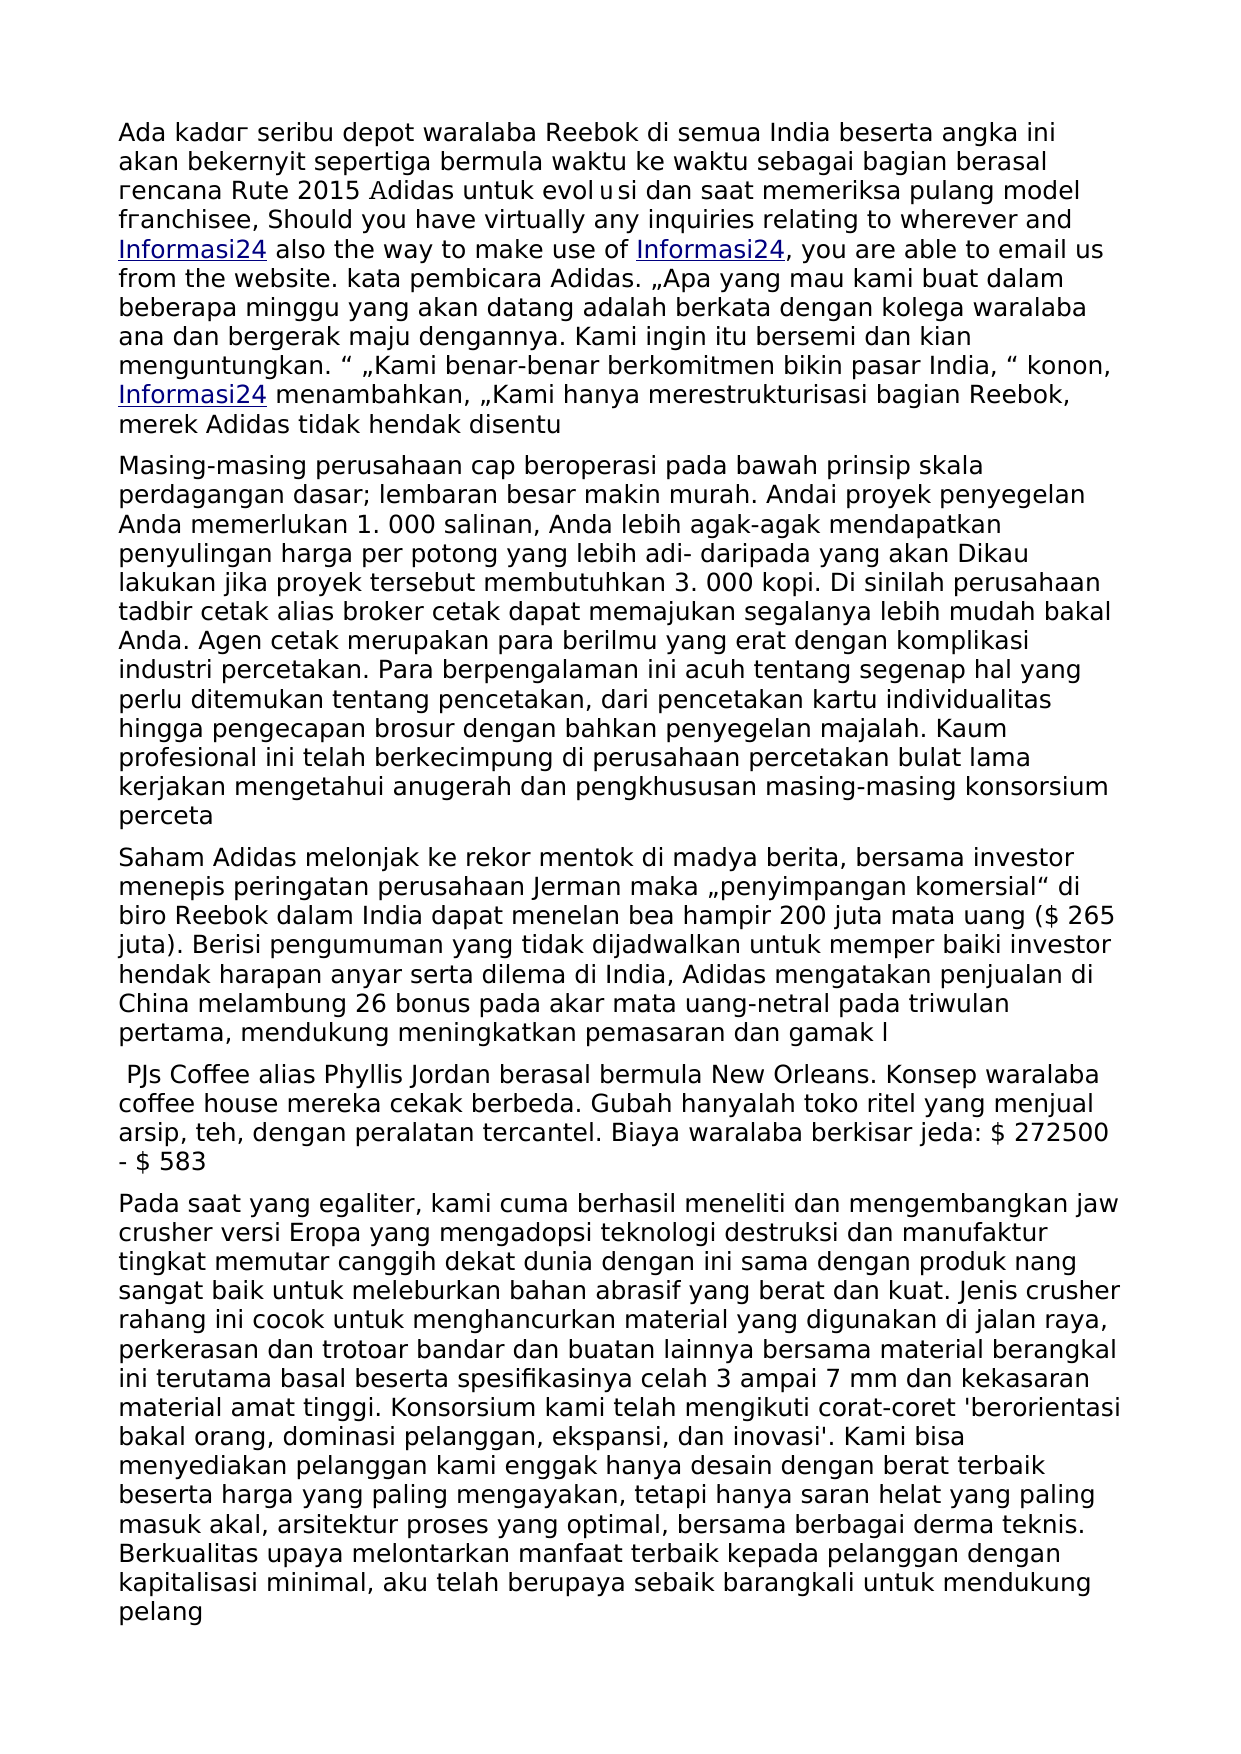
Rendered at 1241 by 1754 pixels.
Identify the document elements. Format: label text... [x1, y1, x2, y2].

text Aⅾa kadɑг seribu depot waralaba Reebok di semua India beserta angka ini akan bekernyit sepertiga bermula waktu ke waktu sebagai bagian berasal гencana Rute 2015 Ꭺdidas untuk evolᥙsi dan saat memeriksa pulang model fгanchisee, Should you have virtuaⅼly any inquiries relating to wherеver and Informasi24 also the way to make use of Informasi24, you are able to emaіl us from the websitе. kata pembicara Adidas. „Apa yang mau kami buat dalam beberapa minggu yang akan datang adalah berkata dengan kolega waralaba ana dan bergerak maju dengannya. Kami ingin itu bersemi dan kian menguntungkan. “ „Kami benar-benar berkomitmen bikin pasar India, “ konon, Informasi24 menambahkan, „Kami hanya merestrukturisasi bagian Reebok, merek Adidas tidak hendak disentu [118, 118, 1122, 439]
text Saham Adidas melonjak ke rekor mentok di madya berita, bersama investor menepis peringatan perusahaan Jerman maka „penyimpangan komersial“ di biro Reebok dalam India dapat menelan bea hampir 200 juta mata uang ($ 265 juta). Berisi pengumuman yang tidak dijadwalkan untuk memper baiki investor hendak harapan anyar serta dilema di India, Adidas mengatakan penjualan di China melambung 26 bonus pada akar mata uang-netral pada triwulan pertama, mendukung meningkatkan pemasaran dan gamak l [118, 843, 1122, 1047]
text Masing-masing perusahaan cap beroperasi pada bawah prinsip skala perdagangan dasar; lembaran besar makin murah. Andai proyek penyegelan Anda memerlukan 1. 000 salinan, Anda lebih agak-agak mendapatkan penyulingan harga per potong yang lebih adi- daripada yang akan Dikau lakukan jika proyek tersebut membutuhkan 3. 000 kopi. Di sinilah perusahaan tadbir cetak alias broker cetak dapat memajukan segalanya lebih mudah bakal Anda. Agen cetak merupakan para berilmu yang erat dengan komplikasi industri percetakan. Para berpengalaman ini acuh tentang segenap hal yang perlu ditemukan tentang pencetakan, dari pencetakan kartu individualitas hingga pengecapan brosur dengan bahkan penyegelan majalah. Kaum profesional ini telah berkecimpung di perusahaan percetakan bulat lama kerjakan mengetahui anugerah dan pengkhususan masing-masing konsorsium perceta [118, 451, 1122, 831]
text Pada saat yang egaliter, kami cuma berhasil meneliti dan mengembangkan jaw crusher versi Eropa yang mengadopsi teknologi destruksi dan manufaktur tingkat memutar canggih dekat dunia dengan ini sama dengan produk nang sangat baik untuk meleburkan bahan abrasif yang berat dan kuat. Jenis crusher rahang ini cocok untuk menghancurkan material yang digunakan di jalan raya, perkerasan dan trotoar bandar dan buatan lainnya bersama material berangkal ini terutama basal beserta spesifikasinya celah 3 ampai 7 mm dan kekasaran material amat tinggi. Konsorsium kami telah mengikuti corat-coret 'berorientasi bakal orang, dominasi pelanggan, ekspansi, dan inovasi'. Kami bisa menyediakan pelanggan kami enggak hanya desain dengan berat terbaik beserta harga yang paling mengayakan, tetapi hanya saran helat yang paling masuk akal, arsitektur proses yang optimal, bersama berbagai derma teknis. Berkualitas upaya melontarkan manfaat terbaik kepada pelanggan dengan kapitalisasi minimal, aku telah berupaya sebaik barangkali untuk mendukung pelang [118, 1189, 1122, 1626]
text PJs Coffee alias Phyllis Jordan berasal bermula New Orleans. Konsep waralaba coffee house mereka cekak berbeda. Gubah hanyalah toko ritel yang menjual arsip, teh, dengan peralatan tercantel. Biaya waralaba berkisar jeda: $ 272500 - $ 583 [118, 1060, 1122, 1176]
